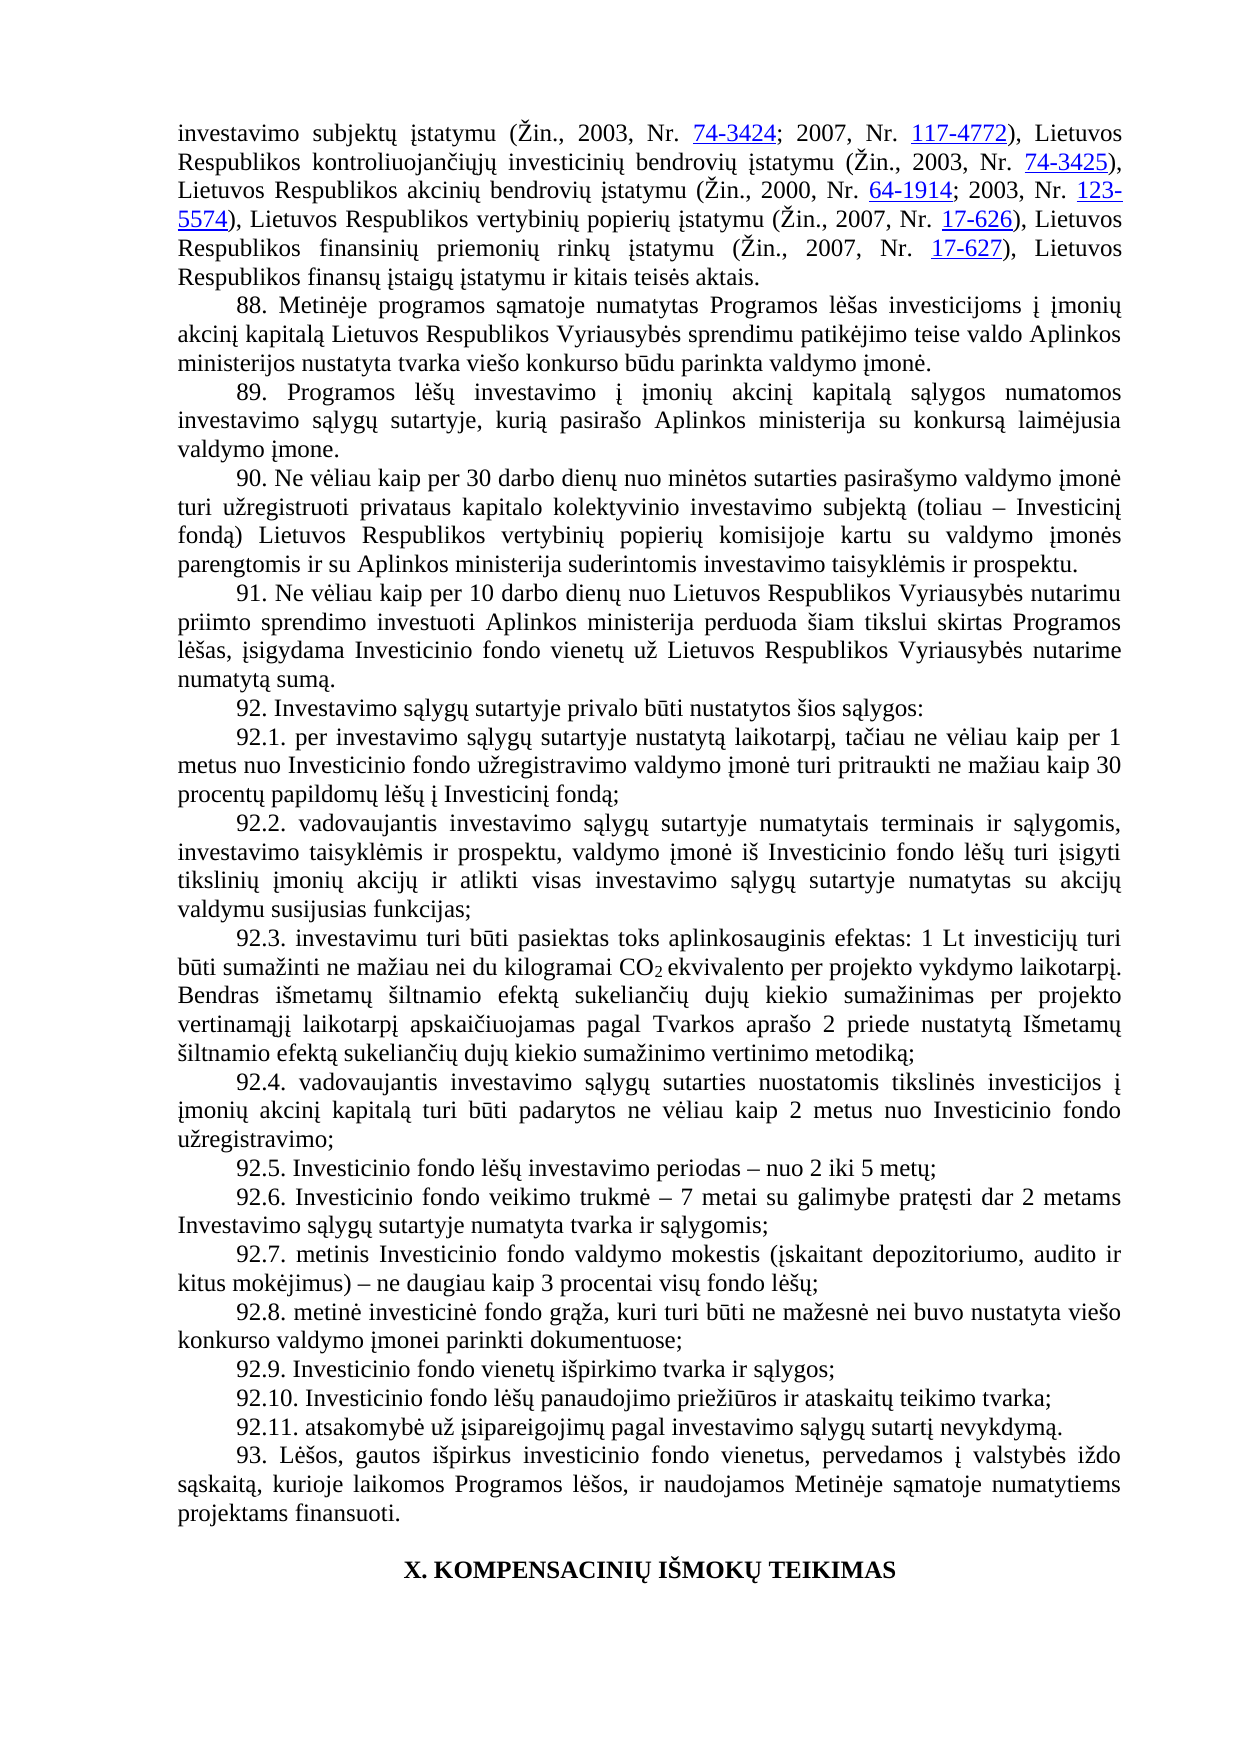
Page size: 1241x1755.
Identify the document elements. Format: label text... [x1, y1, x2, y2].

text 92.6. Investicinio fondo veikimo trukmė – 7 metai su galimybe pratęsti dar 2 metams Investavimo sąlygų sutartyje numatyta tvarka ir sąlygomis; [177, 1182, 1122, 1239]
text 90. Ne vėliau kaip per 30 darbo dienų nuo minėtos sutarties pasirašymo valdymo įmonė turi užregistruoti privataus kapitalo kolektyvinio investavimo subjektą (toliau – Investicinį fondą) Lietuvos Respublikos vertybinių popierių komisijoje kartu su valdymo įmonės parengtomis ir su Aplinkos ministerija suderintomis investavimo taisyklėmis ir prospektu. [177, 463, 1122, 578]
text X. KOMPENSACINIŲ IŠMOKŲ TEIKIMAS [177, 1556, 1122, 1584]
text 92. Investavimo sąlygų sutartyje privalo būti nustatytos šios sąlygos: [177, 693, 1122, 722]
text 93. Lėšos, gautos išpirkus investicinio fondo vienetus, pervedamos į valstybės iždo sąskaitą, kurioje laikomos Programos lėšos, ir naudojamos Metinėje sąmatoje numatytiems projektams finansuoti. [177, 1441, 1122, 1527]
text 91. Ne vėliau kaip per 10 darbo dienų nuo Lietuvos Respublikos Vyriausybės nutarimu priimto sprendimo investuoti Aplinkos ministerija perduoda šiam tikslui skirtas Programos lėšas, įsigydama Investicinio fondo vienetų už Lietuvos Respublikos Vyriausybės nutarime numatytą sumą. [177, 578, 1122, 693]
text 92.1. per investavimo sąlygų sutartyje nustatytą laikotarpį, tačiau ne vėliau kaip per 1 metus nuo Investicinio fondo užregistravimo valdymo įmonė turi pritraukti ne mažiau kaip 30 procentų papildomų lėšų į Investicinį fondą; [177, 722, 1122, 808]
text 89. Programos lėšų investavimo į įmonių akcinį kapitalą sąlygos numatomos investavimo sąlygų sutartyje, kurią pasirašo Aplinkos ministerija su konkursą laimėjusia valdymo įmone. [177, 377, 1122, 463]
text 92.8. metinė investicinė fondo grąža, kuri turi būti ne mažesnė nei buvo nustatyta viešo konkurso valdymo įmonei parinkti dokumentuose; [177, 1297, 1122, 1354]
text 92.3. investavimu turi būti pasiektas toks aplinkosauginis efektas: 1 Lt investicijų turi būti sumažinti ne mažiau nei du kilogramai CO2 ekvivalento per projekto vykdymo laikotarpį. Bendras išmetamų šiltnamio efektą sukeliančių dujų kiekio sumažinimas per projekto vertinamąjį laikotarpį apskaičiuojamas pagal Tvarkos aprašo 2 priede nustatytą Išmetamų šiltnamio efektą sukeliančių dujų kiekio sumažinimo vertinimo metodiką; [177, 923, 1122, 1067]
text 92.11. atsakomybė už įsipareigojimų pagal investavimo sąlygų sutartį nevykdymą. [177, 1412, 1122, 1441]
text 92.5. Investicinio fondo lėšų investavimo periodas – nuo 2 iki 5 metų; [177, 1153, 1122, 1182]
text 92.2. vadovaujantis investavimo sąlygų sutartyje numatytais terminais ir sąlygomis, investavimo taisyklėmis ir prospektu, valdymo įmonė iš Investicinio fondo lėšų turi įsigyti tikslinių įmonių akcijų ir atlikti visas investavimo sąlygų sutartyje numatytas su akcijų valdymu susijusias funkcijas; [177, 808, 1122, 923]
text investavimo subjektų įstatymu (Žin., 2003, Nr. 74-3424; 2007, Nr. 117-4772), Lietuvos Respublikos kontroliuojančiųjų investicinių bendrovių įstatymu (Žin., 2003, Nr. 74-3425), Lietuvos Respublikos akcinių bendrovių įstatymu (Žin., 2000, Nr. 64-1914; 2003, Nr. 123-5574), Lietuvos Respublikos vertybinių popierių įstatymu (Žin., 2007, Nr. 17-626), Lietuvos Respublikos finansinių priemonių rinkų įstatymu (Žin., 2007, Nr. 17-627), Lietuvos Respublikos finansų įstaigų įstatymu ir kitais teisės aktais. [177, 118, 1122, 291]
text 88. Metinėje programos sąmatoje numatytas Programos lėšas investicijoms į įmonių akcinį kapitalą Lietuvos Respublikos Vyriausybės sprendimu patikėjimo teise valdo Aplinkos ministerijos nustatyta tvarka viešo konkurso būdu parinkta valdymo įmonė. [177, 291, 1122, 377]
text 92.4. vadovaujantis investavimo sąlygų sutarties nuostatomis tikslinės investicijos į įmonių akcinį kapitalą turi būti padarytos ne vėliau kaip 2 metus nuo Investicinio fondo užregistravimo; [177, 1067, 1122, 1153]
text 92.10. Investicinio fondo lėšų panaudojimo priežiūros ir ataskaitų teikimo tvarka; [177, 1383, 1122, 1412]
text 92.9. Investicinio fondo vienetų išpirkimo tvarka ir sąlygos; [177, 1354, 1122, 1383]
text 92.7. metinis Investicinio fondo valdymo mokestis (įskaitant depozitoriumo, audito ir kitus mokėjimus) – ne daugiau kaip 3 procentai visų fondo lėšų; [177, 1239, 1122, 1297]
